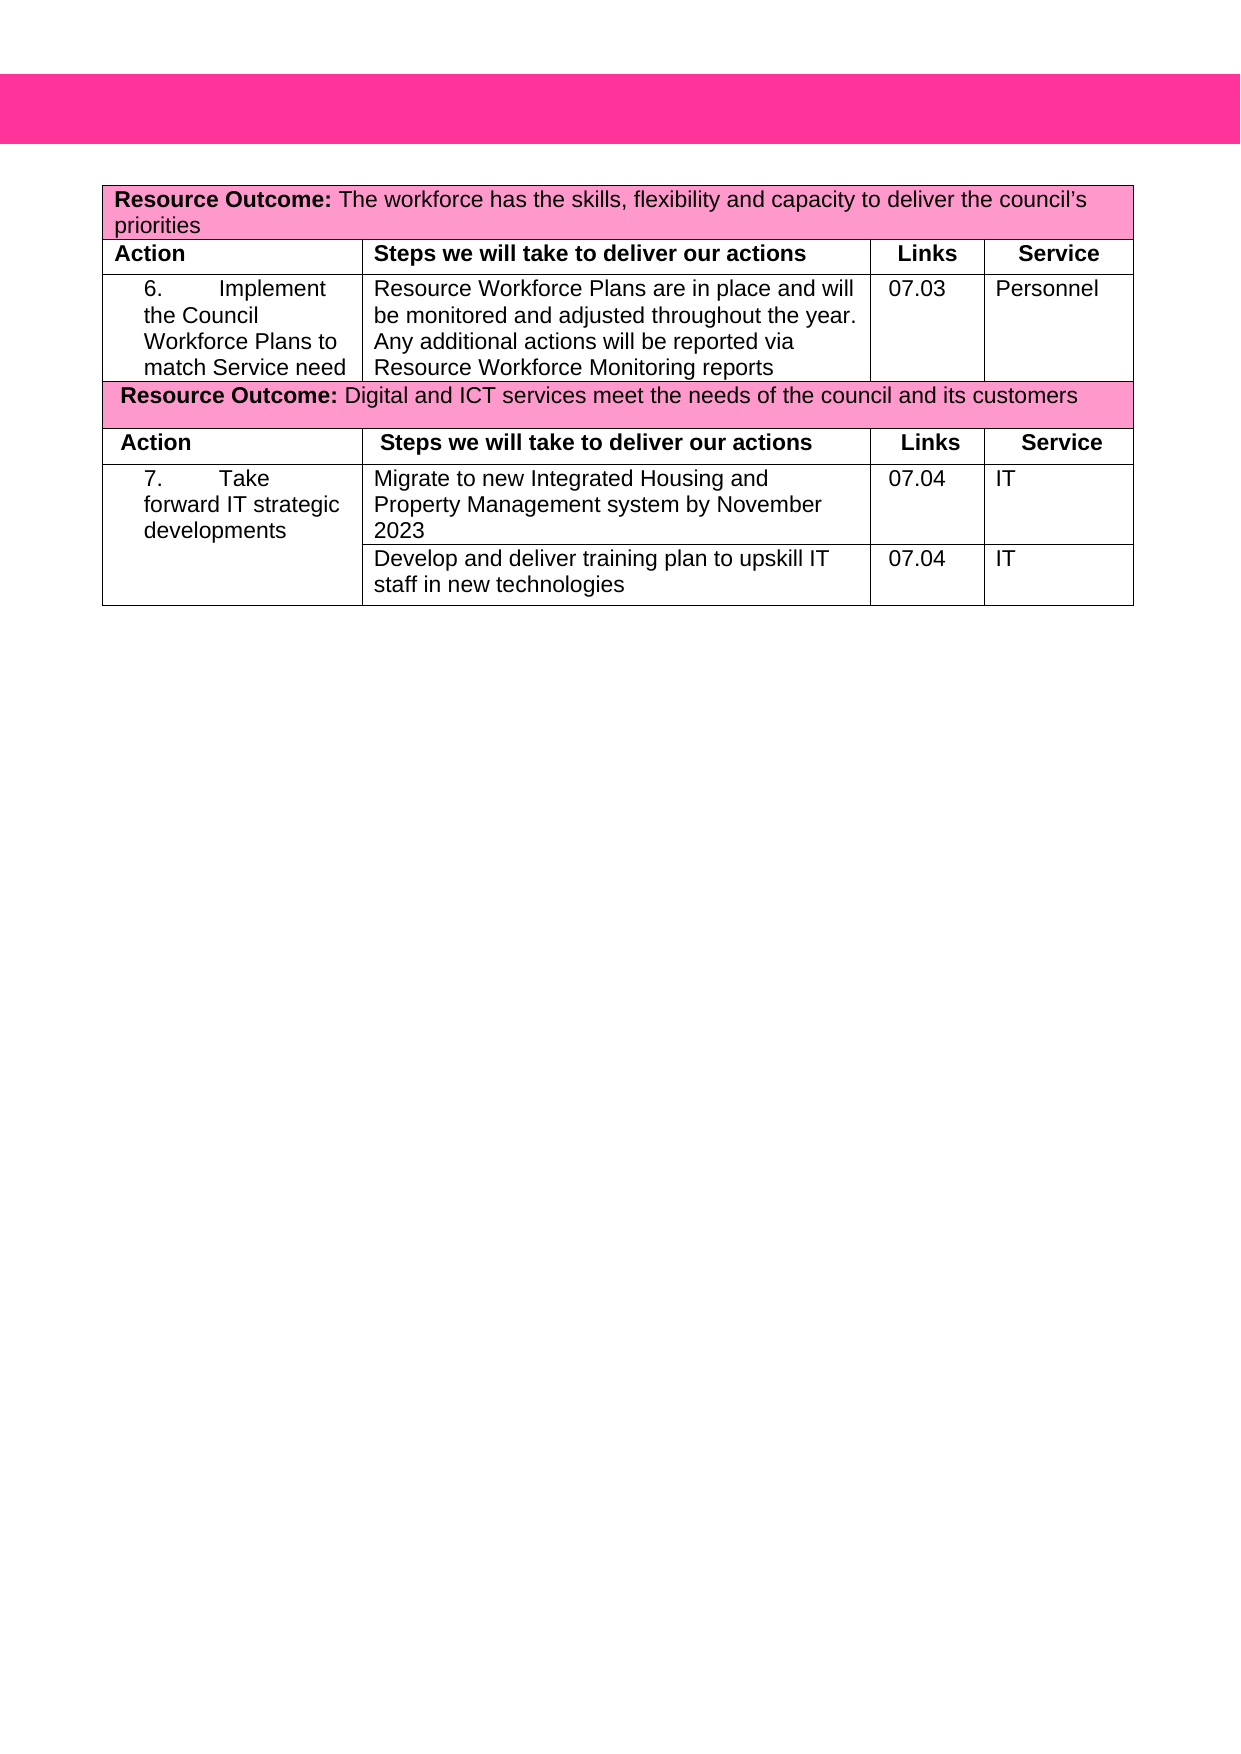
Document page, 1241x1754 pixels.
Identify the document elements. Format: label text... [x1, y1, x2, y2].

table_cell 07.04 [871, 465, 984, 543]
table_cell Action [103, 429, 362, 463]
table_cell 07.03 [871, 275, 984, 381]
table_cell Personnel [985, 275, 1133, 381]
table_cell Resource Outcome: The workforce has the skills, flexibility and capacity to deliver the council’s priorities [103, 186, 1133, 239]
table_cell Develop and deliver training plan to upskill IT staff in new technologies [363, 545, 870, 605]
table_cell Resource Workforce Plans are in place and will be monitored and adjusted throughout the year. Any additional actions will be reported via Resource Workforce Monitoring reports [363, 275, 870, 381]
table_cell Implement the Council Workforce Plans to match Service need [103, 275, 362, 381]
table_cell Links [871, 429, 984, 463]
table_cell Migrate to new Integrated Housing and Property Management system by November 2023 [363, 465, 870, 543]
table_cell Service [985, 429, 1133, 463]
table_cell IT [985, 545, 1133, 605]
table_cell Take forward IT strategic developments [103, 465, 362, 605]
table_cell IT [985, 465, 1133, 543]
table_cell 07.04 [871, 545, 984, 605]
table_cell Steps we will take to deliver our actions [363, 429, 870, 463]
table_cell Links [871, 240, 984, 274]
table_cell Service [985, 240, 1133, 274]
table_cell Resource Outcome: Digital and ICT services meet the needs of the council and its customers [103, 382, 1133, 428]
table_cell Action [103, 240, 362, 274]
table_cell Steps we will take to deliver our actions [363, 240, 870, 274]
